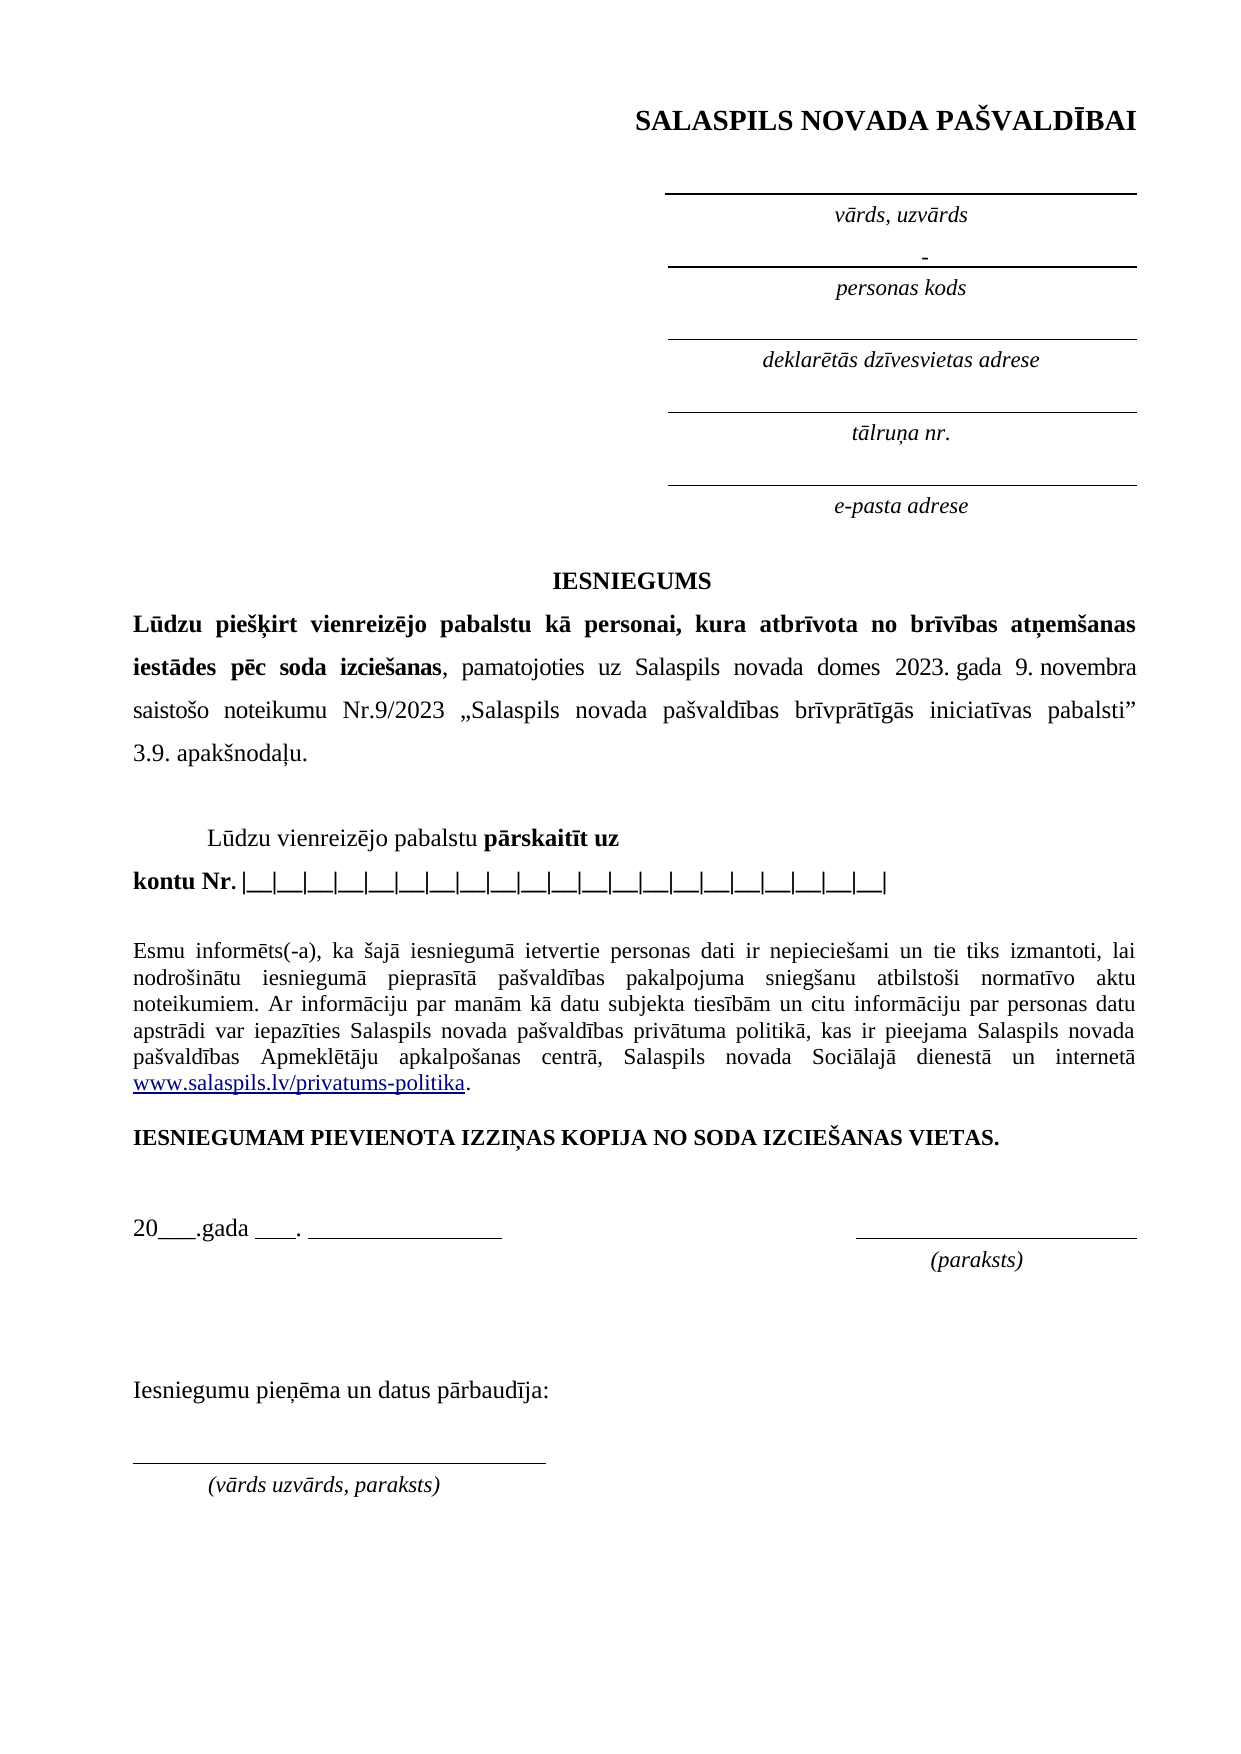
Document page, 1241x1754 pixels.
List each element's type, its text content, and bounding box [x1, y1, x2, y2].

text - [664, 243, 1137, 270]
text tālruņa nr. [664, 419, 1137, 446]
text (paraksts) [133, 1246, 1137, 1272]
text 20___.gada . [133, 1213, 1137, 1241]
text IESNIEGUMS [133, 566, 1137, 594]
text Iesniegumu pieņēma un datus pārbaudīja: [133, 1375, 1137, 1404]
text deklarētās dzīvesvietas adrese [664, 347, 1137, 373]
text kontu Nr. |__|__|__|__|__|__|__|__|__|__|__|__|__|__|__|__|__|__|__|__|__| [133, 866, 1137, 895]
text Lūdzu piešķirt vienreizējo pabalstu kā personai, kura atbrīvota no brīvības atņemšanas iestādes pēc soda izciešanas, pamatojoties uz Salaspils novada domes 2023. gada 9. novembra saistošo noteikumu Nr.9/2023 „Salaspils novada pašvaldības brīvprātīgās iniciatīvas pabalsti” 3.9. apakšnodaļu. [133, 609, 1137, 767]
text vārds, uzvārds [664, 201, 1137, 227]
text SALASPILS NOVADA PAŠVALDĪBAI [133, 103, 1137, 137]
text (vārds uzvārds, paraksts) [133, 1471, 1137, 1497]
text IESNIEGUMAM PIEVIENOTA IZZIŅAS KOPIJA NO SODA IZCIEŠANAS VIETAS. [133, 1124, 1137, 1151]
text e-pasta adrese [664, 492, 1137, 519]
text Esmu informēts(-a), ka šajā iesniegumā ietvertie personas dati ir nepieciešami un tie tiks izmantoti, lai nodrošinātu iesniegumā pieprasītā pašvaldības pakalpojuma sniegšanu atbilstoši normatīvo aktu noteikumiem. Ar informāciju par manām kā datu subjekta tiesībām un citu informāciju par personas datu apstrādi var iepazīties Salaspils novada pašvaldības privātuma politikā, kas ir pieejama Salaspils novada pašvaldības Apmeklētāju apkalpošanas centrā, Salaspils novada Sociālajā dienestā un internetā www.salaspils.lv/privatums-politika. [133, 938, 1137, 1096]
text personas kods [664, 274, 1137, 300]
text Lūdzu vienreizējo pabalstu pārskaitīt uz [133, 823, 1137, 852]
